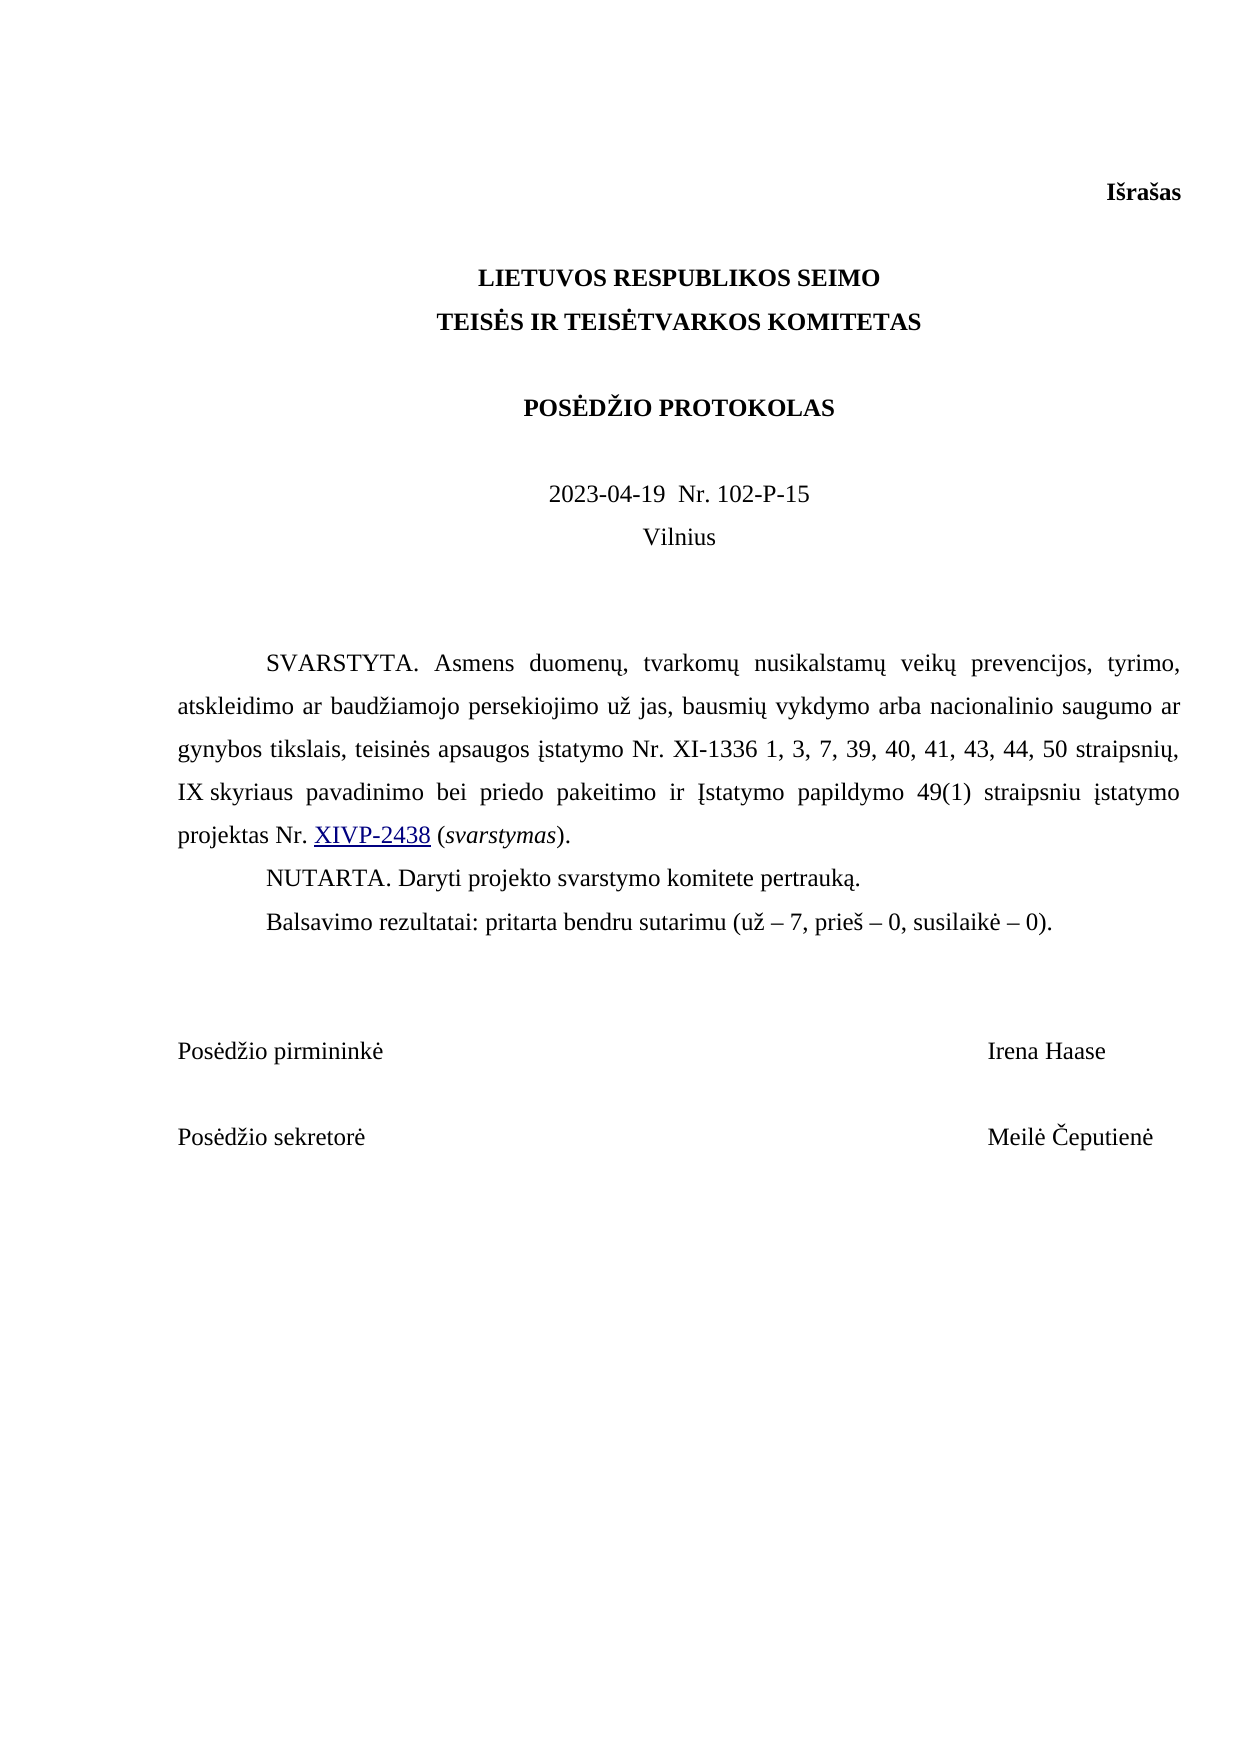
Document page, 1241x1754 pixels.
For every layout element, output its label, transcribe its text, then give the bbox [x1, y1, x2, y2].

text LIETUVOS RESPUBLIKOS SEIMO [177, 263, 1181, 292]
list SVARSTYTA. Asmens duomenų, tvarkomų nusikalstamų veikų prevencijos, tyrimo, atskleidimo ar baudžiamojo persekiojimo už jas, bausmių vykdymo arba nacionalinio saugumo ar gynybos tikslais, teisinės apsaugos įstatymo Nr. XI-1336 1, 3, 7, 39, 40, 41, 43, 44, 50 straipsnių, IX skyriaus pavadinimo bei priedo pakeitimo ir Įstatymo papildymo 49(1) straipsniu įstatymo projektas Nr. XIVP-2438 (svarstymas). [177, 648, 1181, 849]
list NUTARTA. Daryti projekto svarstymo komitete pertrauką. [177, 863, 1181, 892]
list Balsavimo rezultatai: pritarta bendru sutarimu (už – 7, prieš – 0, susilaikė – 0). [177, 907, 1181, 935]
text POSĖDŽIO PROTOKOLAS [177, 393, 1181, 422]
text Vilnius [177, 522, 1181, 551]
text 2023-04-19 Nr. 102-P-15 [177, 479, 1181, 508]
text Išrašas [177, 177, 1181, 206]
text TEISĖS IR TEISĖTVARKOS KOMITETAS [177, 307, 1181, 335]
text Posėdžio sekretorė Meilė Čeputienė [177, 1122, 1181, 1151]
text Posėdžio pirmininkė Irena Haase [177, 1036, 1181, 1065]
